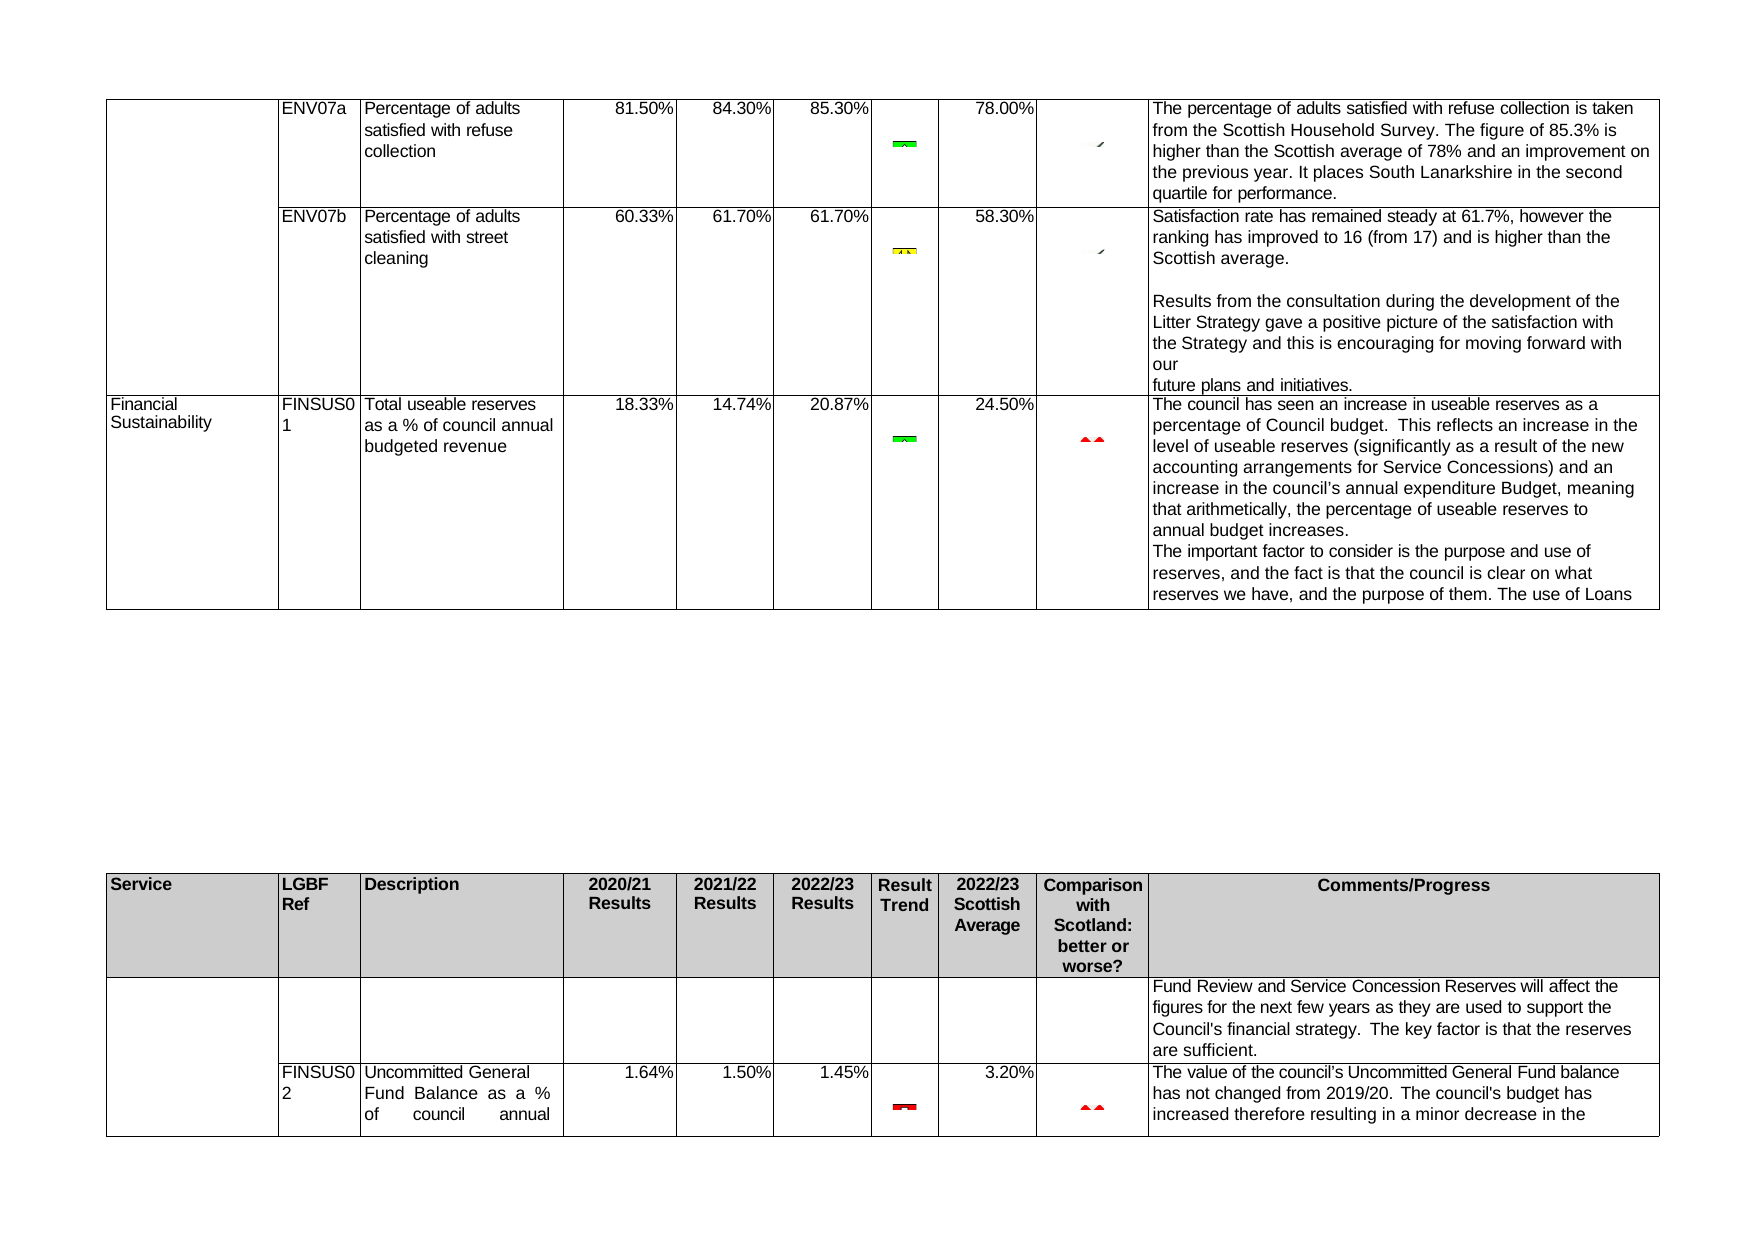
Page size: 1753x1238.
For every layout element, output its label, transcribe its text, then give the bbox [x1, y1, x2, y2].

table_header 2020/21 Results [564, 874, 676, 977]
table_cell [361, 978, 563, 1062]
table_header Result Trend [872, 874, 938, 977]
table_cell 81.50% [564, 100, 676, 206]
table_cell 78.00% [939, 100, 1036, 206]
table_cell 24.50% [939, 396, 1036, 609]
table_cell Fund Review and Service Concession Reserves will affect the figures for the next few years as they are used to support the Council's financial strategy. The key factor is that the reserves are sufficient. [1149, 978, 1659, 1062]
table_cell Total useable reserves as a % of council annual budgeted revenue [361, 396, 563, 609]
table_cell 61.70% [677, 208, 773, 395]
table_header Service [107, 874, 278, 977]
table_cell [1037, 1064, 1148, 1136]
table_cell Satisfaction rate has remained steady at 61.7%, however the ranking has improved to 16 (from 17) and is higher than the Scottish average. Results from the consultation during the development of the Litter Strategy gave a positive picture of the satisfaction with the Strategy and this is encouraging for moving forward with our future plans and initiatives. [1149, 208, 1659, 395]
table_cell Uncommitted General Fund Balance as a % of council annual [361, 1064, 563, 1136]
table_header Comments/Progress [1149, 874, 1659, 977]
table_cell [872, 978, 938, 1062]
table_cell [872, 100, 938, 206]
table_cell [1037, 396, 1148, 609]
table_cell 18.33% [564, 396, 676, 609]
table_header LGBF Ref [279, 874, 360, 977]
table_cell [279, 978, 360, 1062]
table_cell 60.33% [564, 208, 676, 395]
table_cell [774, 978, 871, 1062]
table_cell [564, 978, 676, 1062]
table_cell Percentage of adults satisfied with refuse collection [361, 100, 563, 206]
table_cell The value of the council’s Uncommitted General Fund balance has not changed from 2019/20. The council's budget has increased therefore resulting in a minor decrease in the [1149, 1064, 1659, 1136]
table_cell ENV07b [279, 208, 360, 395]
table_cell [1037, 100, 1148, 206]
table_header 2021/22 Results [677, 874, 773, 977]
table_cell 14.74% [677, 396, 773, 609]
table_cell 3.20% [939, 1064, 1036, 1136]
table_cell 20.87% [774, 396, 871, 609]
table_cell [872, 208, 938, 395]
table_cell 84.30% [677, 100, 773, 206]
table_cell [107, 978, 278, 1136]
table_cell [939, 978, 1036, 1062]
table_cell ENV07a [279, 100, 360, 206]
table_cell Percentage of adults satisfied with street cleaning [361, 208, 563, 395]
table_cell 61.70% [774, 208, 871, 395]
table_cell 85.30% [774, 100, 871, 206]
table_cell [107, 100, 278, 395]
table_header Description [361, 874, 563, 977]
table_cell [1037, 978, 1148, 1062]
table_cell The percentage of adults satisfied with refuse collection is taken from the Scottish Household Survey. The figure of 85.3% is higher than the Scottish average of 78% and an improvement on the previous year. It places South Lanarkshire in the second quartile for performance. [1149, 100, 1659, 206]
table_cell [677, 978, 773, 1062]
table_header 2022/23 Results [774, 874, 871, 977]
table_cell 1.45% [774, 1064, 871, 1136]
table_cell [872, 396, 938, 609]
table_cell [872, 1064, 938, 1136]
table_cell Financial Sustainability [107, 396, 278, 609]
table_cell [1037, 208, 1148, 395]
table_cell FINSUS0 2 [279, 1064, 360, 1136]
table_cell 1.50% [677, 1064, 773, 1136]
table_cell FINSUS0 1 [279, 396, 360, 609]
table_cell 58.30% [939, 208, 1036, 395]
table_header 2022/23 Scottish Average [939, 874, 1036, 977]
table_cell The council has seen an increase in useable reserves as a percentage of Council budget. This reflects an increase in the level of useable reserves (significantly as a result of the new accounting arrangements for Service Concessions) and an increase in the council’s annual expenditure Budget, meaning that arithmetically, the percentage of useable reserves to annual budget increases. The important factor to consider is the purpose and use of reserves, and the fact is that the council is clear on what reserves we have, and the purpose of them. The use of Loans [1149, 396, 1659, 609]
table_cell 1.64% [564, 1064, 676, 1136]
table_header Comparison with Scotland: better or worse? [1037, 874, 1148, 977]
